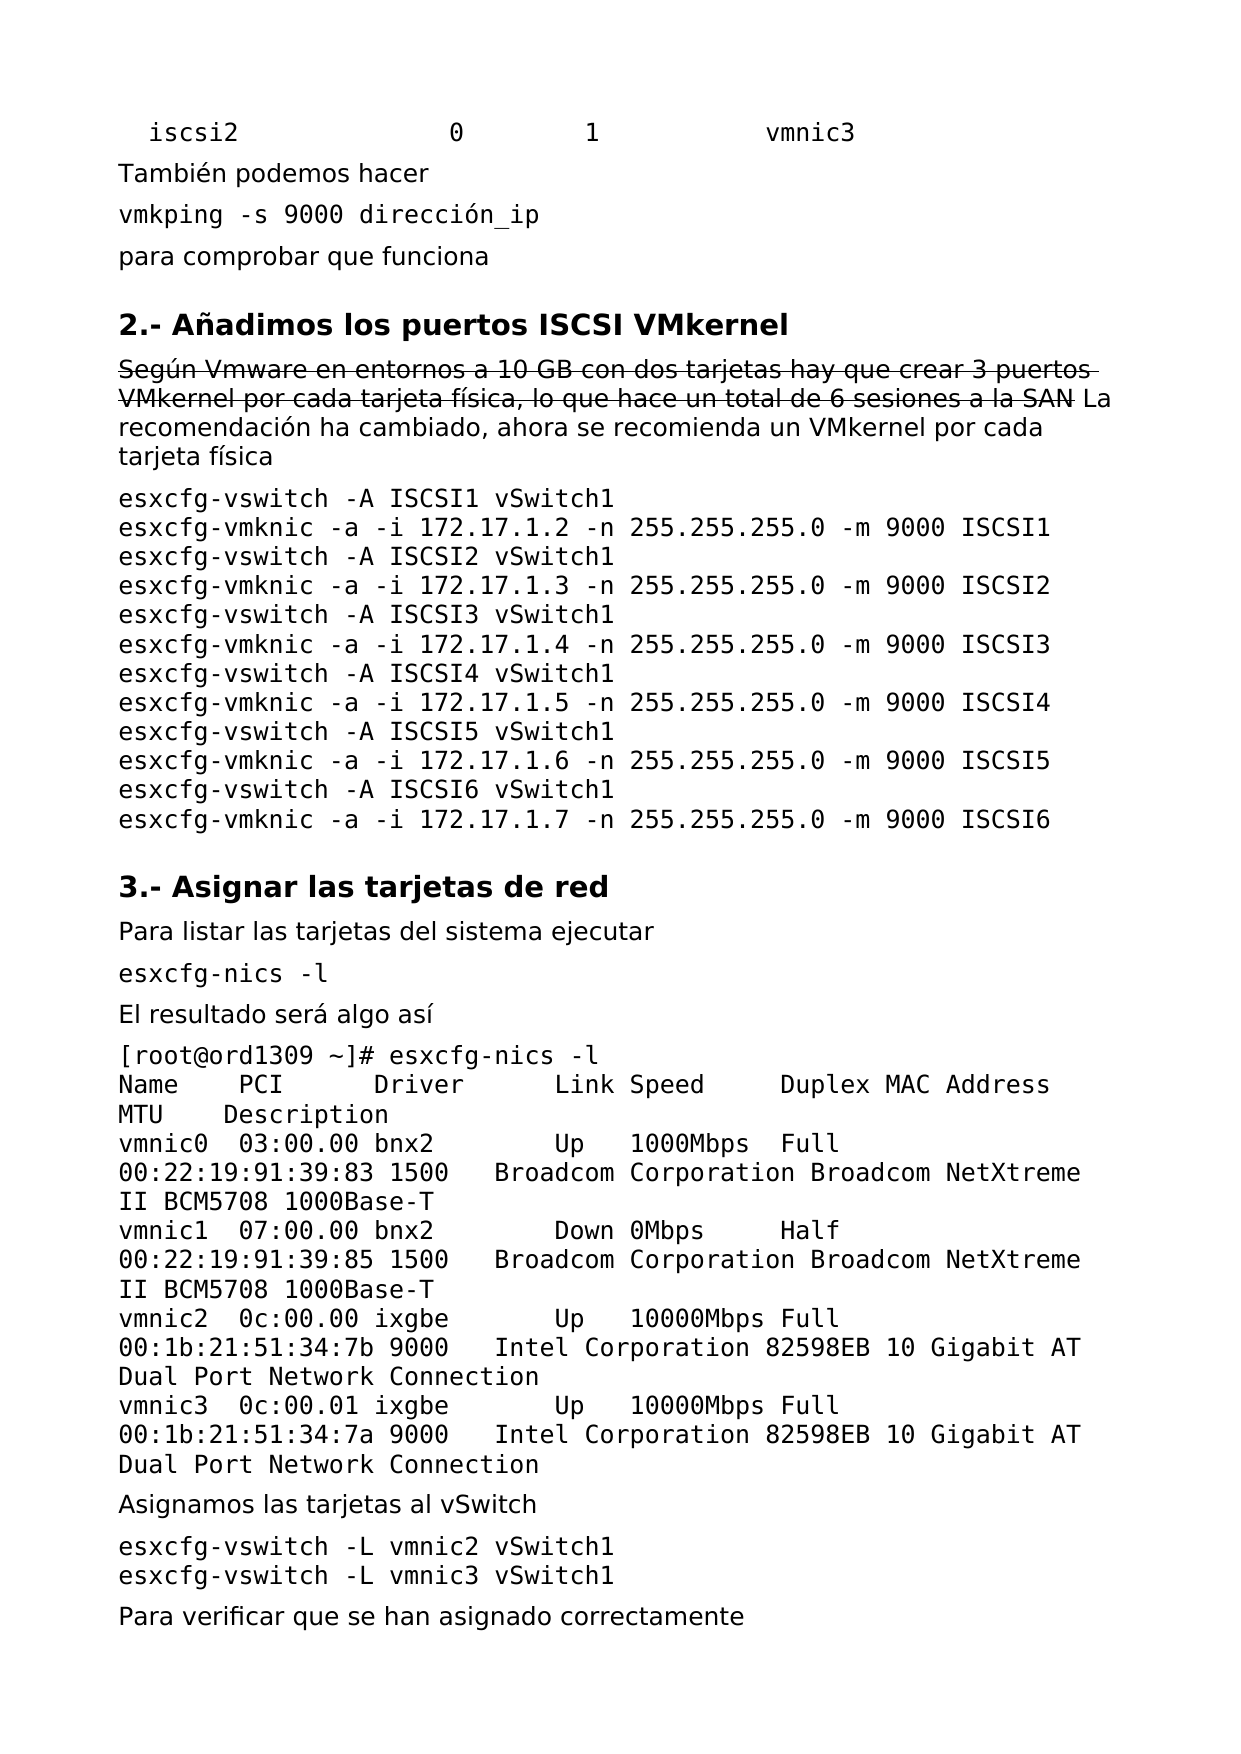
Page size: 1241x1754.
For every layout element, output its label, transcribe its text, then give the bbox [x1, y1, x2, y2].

text esxcfg-vswitch -A ISCSI1 vSwitch1 esxcfg-vmknic -a -i 172.17.1.2 -n 255.255.255.0 -m 9000 ISCSI1 esxcfg-vswitch -A ISCSI2 vSwitch1 esxcfg-vmknic -a -i 172.17.1.3 -n 255.255.255.0 -m 9000 ISCSI2 esxcfg-vswitch -A ISCSI3 vSwitch1 esxcfg-vmknic -a -i 172.17.1.4 -n 255.255.255.0 -m 9000 ISCSI3 esxcfg-vswitch -A ISCSI4 vSwitch1 esxcfg-vmknic -a -i 172.17.1.5 -n 255.255.255.0 -m 9000 ISCSI4 esxcfg-vswitch -A ISCSI5 vSwitch1 esxcfg-vmknic -a -i 172.17.1.6 -n 255.255.255.0 -m 9000 ISCSI5 esxcfg-vswitch -A ISCSI6 vSwitch1 esxcfg-vmknic -a -i 172.17.1.7 -n 255.255.255.0 -m 9000 ISCSI6 [118, 484, 1122, 834]
text Asignamos las tarjetas al vSwitch [118, 1491, 1122, 1520]
text También podemos hacer [118, 159, 1122, 188]
text vmkping -s 9000 dirección_ip [118, 201, 1122, 230]
text esxcfg-nics -l [118, 959, 1122, 988]
text El resultado será algo así [118, 1000, 1122, 1029]
text esxcfg-vswitch -L vmnic2 vSwitch1 esxcfg-vswitch -L vmnic3 vSwitch1 [118, 1532, 1122, 1591]
subtitle 3.- Asignar las tarjetas de red [118, 871, 1122, 905]
text para comprobar que funciona [118, 242, 1122, 271]
text Para verificar que se han asignado correctamente [118, 1602, 1122, 1632]
text iscsi2 0 1 vmnic3 [118, 118, 1122, 147]
subtitle 2.- Añadimos los puertos ISCSI VMkernel [118, 308, 1122, 342]
text [root@ord1309 ~]# esxcfg-nics -l Name PCI Driver Link Speed Duplex MAC Address MTU Description vmnic0 03:00.00 bnx2 Up 1000Mbps Full 00:22:19:91:39:83 1500 Broadcom Corporation Broadcom NetXtreme II BCM5708 1000Base-T vmnic1 07:00.00 bnx2 Down 0Mbps Half 00:22:19:91:39:85 1500 Broadcom Corporation Broadcom NetXtreme II BCM5708 1000Base-T vmnic2 0c:00.00 ixgbe Up 10000Mbps Full 00:1b:21:51:34:7b 9000 Intel Corporation 82598EB 10 Gigabit AT Dual Port Network Connection vmnic3 0c:00.01 ixgbe Up 10000Mbps Full 00:1b:21:51:34:7a 9000 Intel Corporation 82598EB 10 Gigabit AT Dual Port Network Connection [118, 1041, 1122, 1479]
text Para listar las tarjetas del sistema ejecutar [118, 917, 1122, 946]
text Según Vmware en entornos a 10 GB con dos tarjetas hay que crear 3 puertos VMkernel por cada tarjeta física, lo que hace un total de 6 sesiones a la SAN La recomendación ha cambiado, ahora se recomienda un VMkernel por cada tarjeta física [118, 355, 1122, 471]
